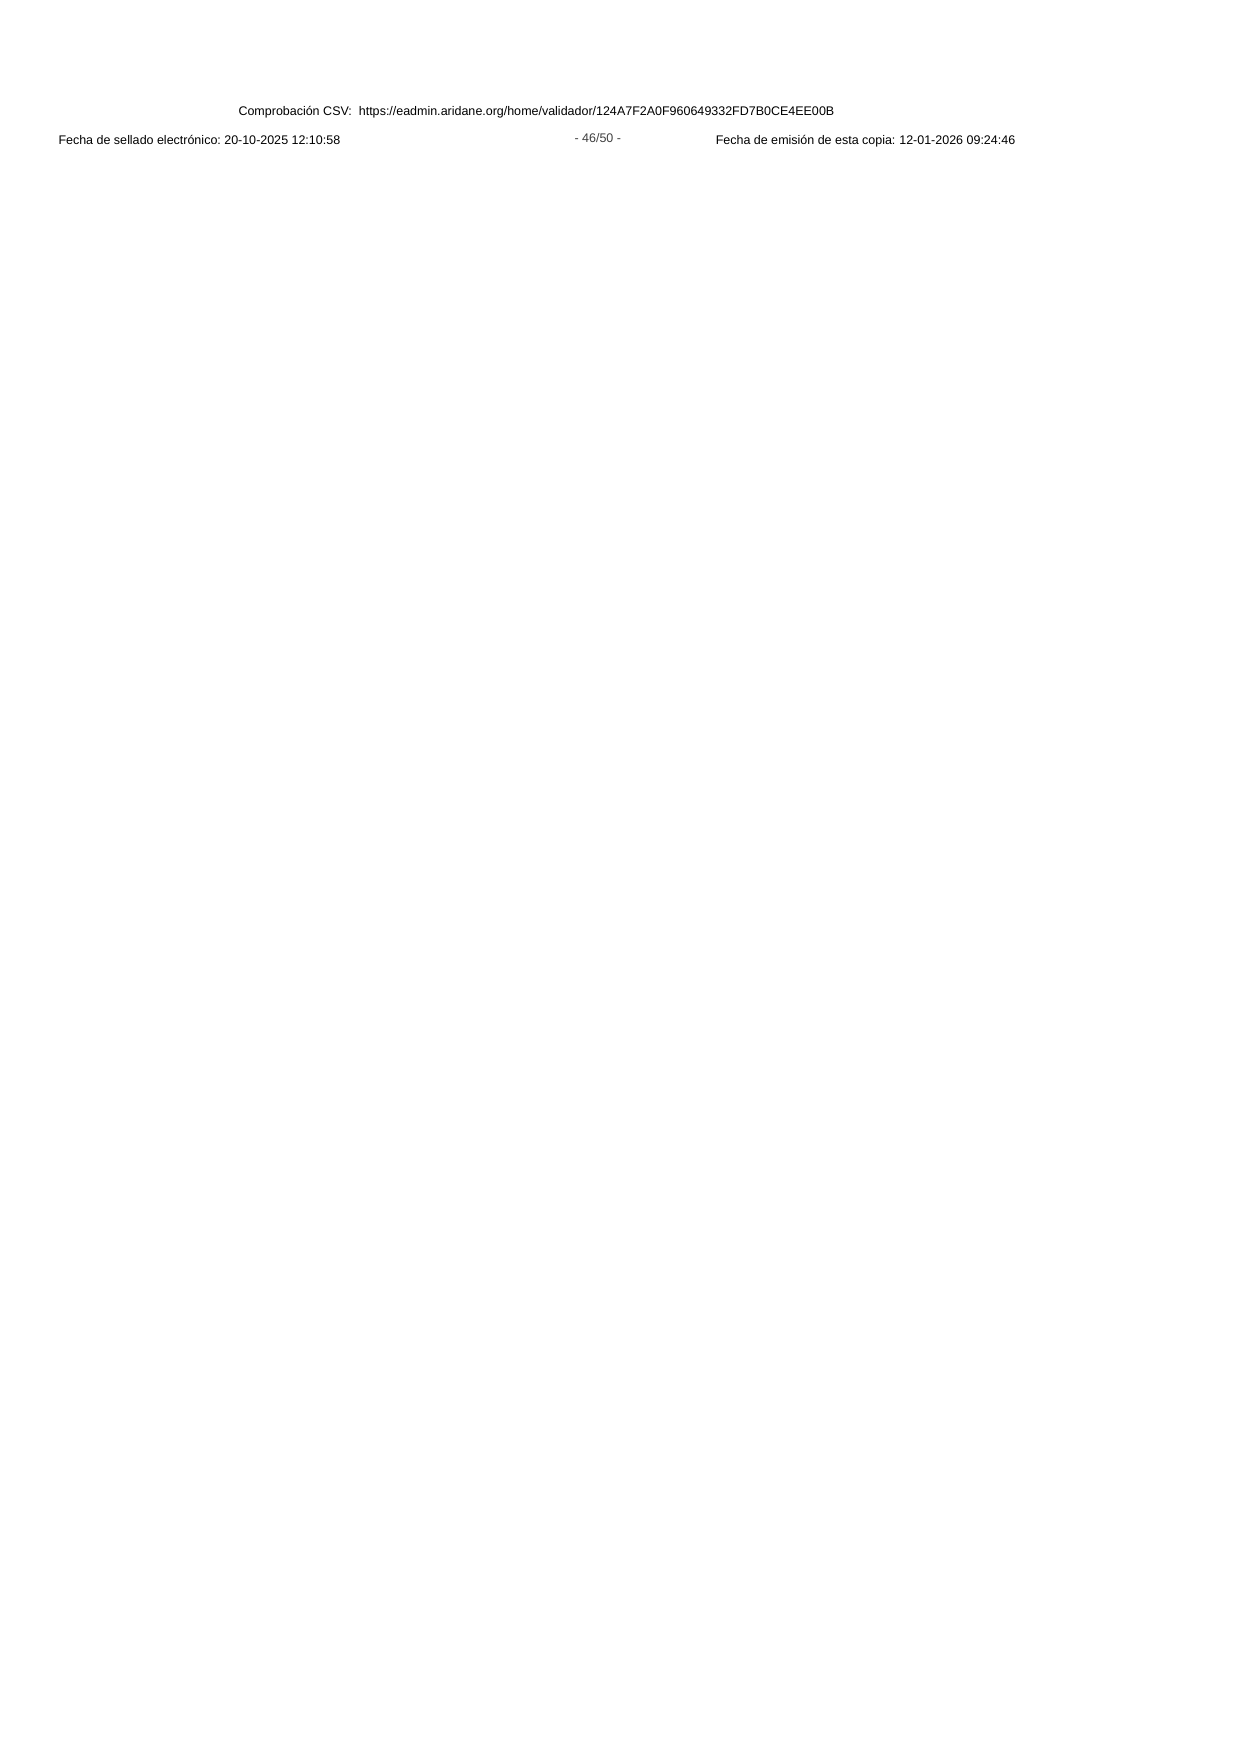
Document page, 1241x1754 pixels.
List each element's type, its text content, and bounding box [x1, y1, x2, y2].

text Comprobación CSV: https://eadmin.aridane.org/home/validador/124A7F2A0F960649332FD7B0CE4EE00B [238, 104, 1154, 118]
text Fecha de sellado electrónico: 20-10-2025 12:10:58 - 46/50 - Fecha de emisión de esta copia: 12-01-2026 09:24:46 [58, 131, 1154, 147]
